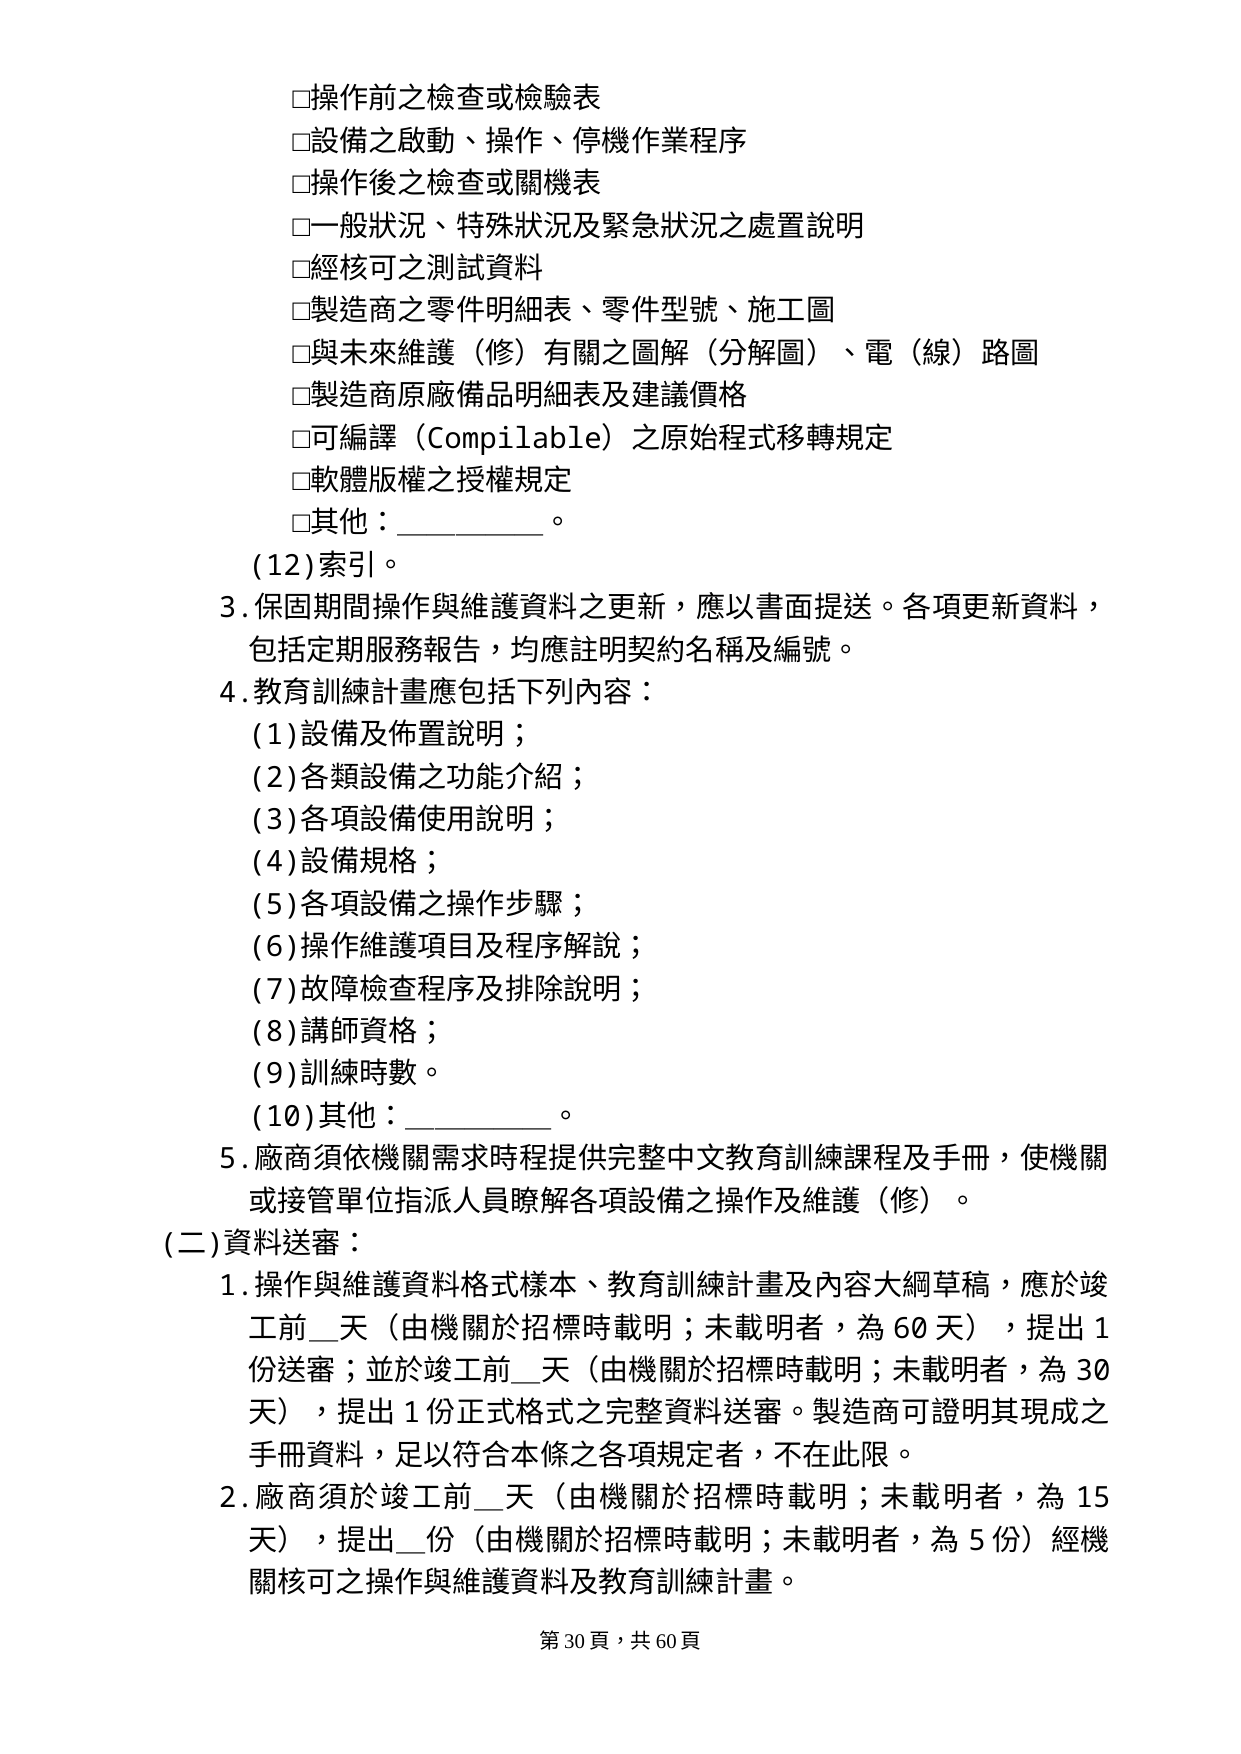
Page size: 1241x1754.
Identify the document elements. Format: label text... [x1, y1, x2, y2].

text (二)資料送審： [159, 1219, 1110, 1262]
text (5)各項設備之操作步驟； [248, 880, 1110, 923]
text 1.操作與維護資料格式樣本、教育訓練計畫及內容大綱草稿，應於竣工前＿天（由機關於招標時載明；未載明者，為60天），提出1份送審；並於竣工前＿天（由機關於招標時載明；未載明者，為30天），提出1份正式格式之完整資料送審。製造商可證明其現成之手冊資料，足以符合本條之各項規定者，不在此限。 [218, 1262, 1110, 1474]
text (8)講師資格； [248, 1008, 1110, 1050]
text □操作前之檢查或檢驗表 [292, 75, 1110, 117]
text (10)其他：＿＿＿＿＿。 [248, 1092, 1110, 1135]
text 3.保固期間操作與維護資料之更新，應以書面提送。各項更新資料，包括定期服務報告，均應註明契約名稱及編號。 [218, 584, 1110, 668]
text □經核可之測試資料 [292, 244, 1110, 287]
text 5.廠商須依機關需求時程提供完整中文教育訓練課程及手冊，使機關或接管單位指派人員瞭解各項設備之操作及維護（修）。 [218, 1135, 1110, 1219]
text (1)設備及佈置說明； [248, 711, 1110, 753]
text (6)操作維護項目及程序解說； [248, 923, 1110, 965]
text (2)各類設備之功能介紹； [248, 753, 1110, 796]
text □軟體版權之授權規定 [292, 457, 1110, 499]
text □操作後之檢查或關機表 [292, 160, 1110, 202]
text □可編譯（Compilable）之原始程式移轉規定 [292, 414, 1110, 457]
text □製造商原廠備品明細表及建議價格 [292, 372, 1110, 414]
text □與未來維護（修）有關之圖解（分解圖）、電（線）路圖 [292, 329, 1110, 372]
text □一般狀況、特殊狀況及緊急狀況之處置說明 [292, 202, 1110, 244]
text (7)故障檢查程序及排除說明； [248, 965, 1110, 1008]
text (4)設備規格； [248, 838, 1110, 880]
text □製造商之零件明細表、零件型號、施工圖 [292, 287, 1110, 329]
text (12)索引。 [248, 541, 1110, 584]
text (3)各項設備使用說明； [248, 796, 1110, 838]
text □其他：＿＿＿＿＿。 [292, 499, 1110, 541]
text 2.廠商須於竣工前＿天（由機關於招標時載明；未載明者，為15天），提出＿份（由機關於招標時載明；未載明者，為5份）經機關核可之操作與維護資料及教育訓練計畫。 [218, 1474, 1110, 1601]
text □設備之啟動、操作、停機作業程序 [292, 117, 1110, 160]
text 4.教育訓練計畫應包括下列內容： [218, 668, 1110, 711]
text (9)訓練時數。 [248, 1050, 1110, 1092]
